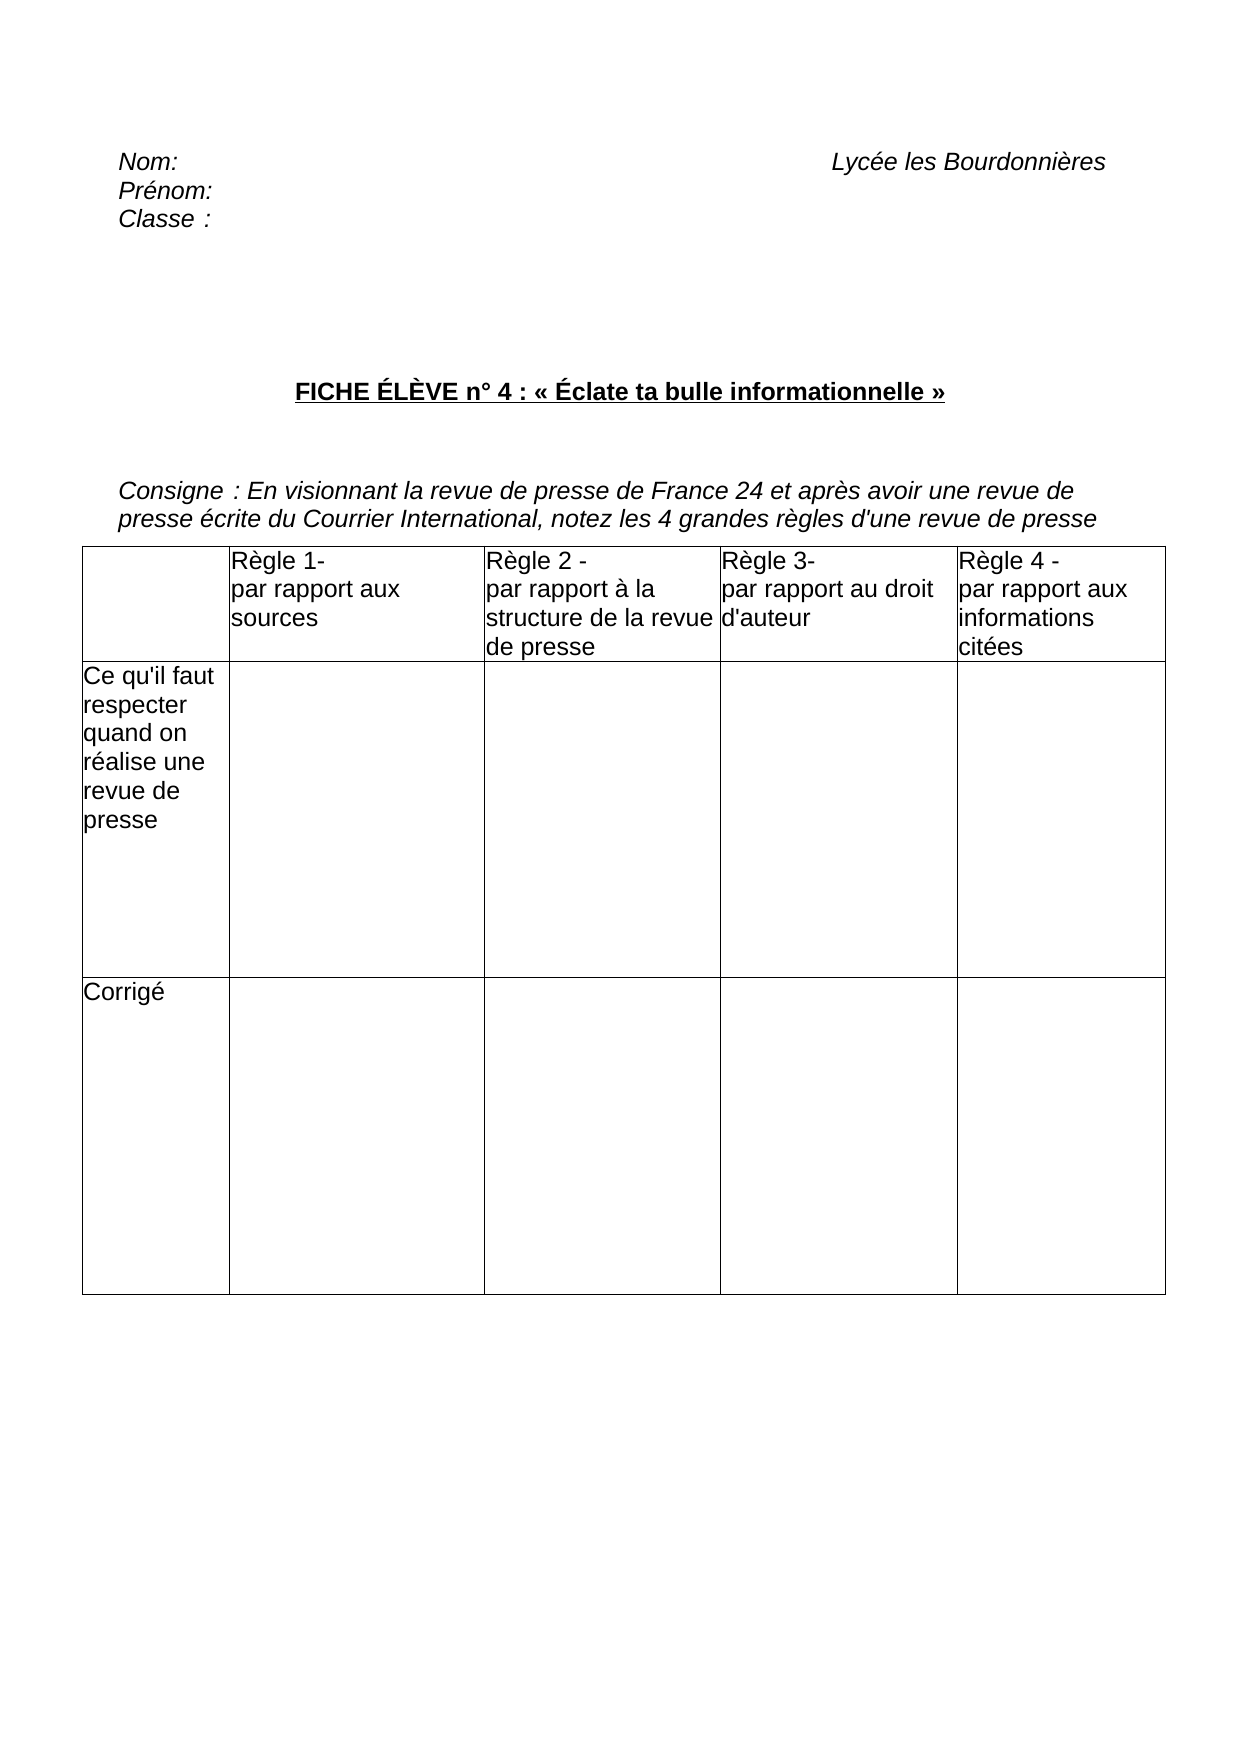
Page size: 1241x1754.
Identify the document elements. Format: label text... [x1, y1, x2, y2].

table_header Règle 4 - par rapport aux informations citées [958, 547, 1165, 661]
table_cell [721, 978, 957, 1293]
table_cell [230, 978, 484, 1293]
text Classe : [118, 204, 1122, 233]
text FICHE ÉLÈVE n° 4 : « Éclate ta bulle informationnelle » [118, 377, 1122, 406]
table_header Règle 2 - par rapport à la structure de la revue de presse [485, 547, 720, 661]
text Consigne : En visionnant la revue de presse de France 24 et après avoir une revue de presse écrite du Courrier International, notez les 4 grandes règles d'une revue de presse [118, 476, 1122, 533]
table_cell [721, 662, 957, 977]
table_cell Ce qu'il faut respecter quand on réalise une revue de presse [83, 662, 229, 977]
table_cell [230, 662, 484, 977]
table_header Règle 3- par rapport au droit d'auteur [721, 547, 957, 661]
table_cell [485, 978, 720, 1293]
table_header Règle 1- par rapport aux sources [230, 547, 484, 661]
table_cell Corrigé [83, 978, 229, 1293]
table_cell [958, 978, 1165, 1293]
table_cell [485, 662, 720, 977]
table_cell [958, 662, 1165, 977]
text Prénom: [118, 176, 1122, 204]
text Nom: Lycée les Bourdonnières [118, 147, 1122, 176]
table_header [83, 547, 229, 661]
